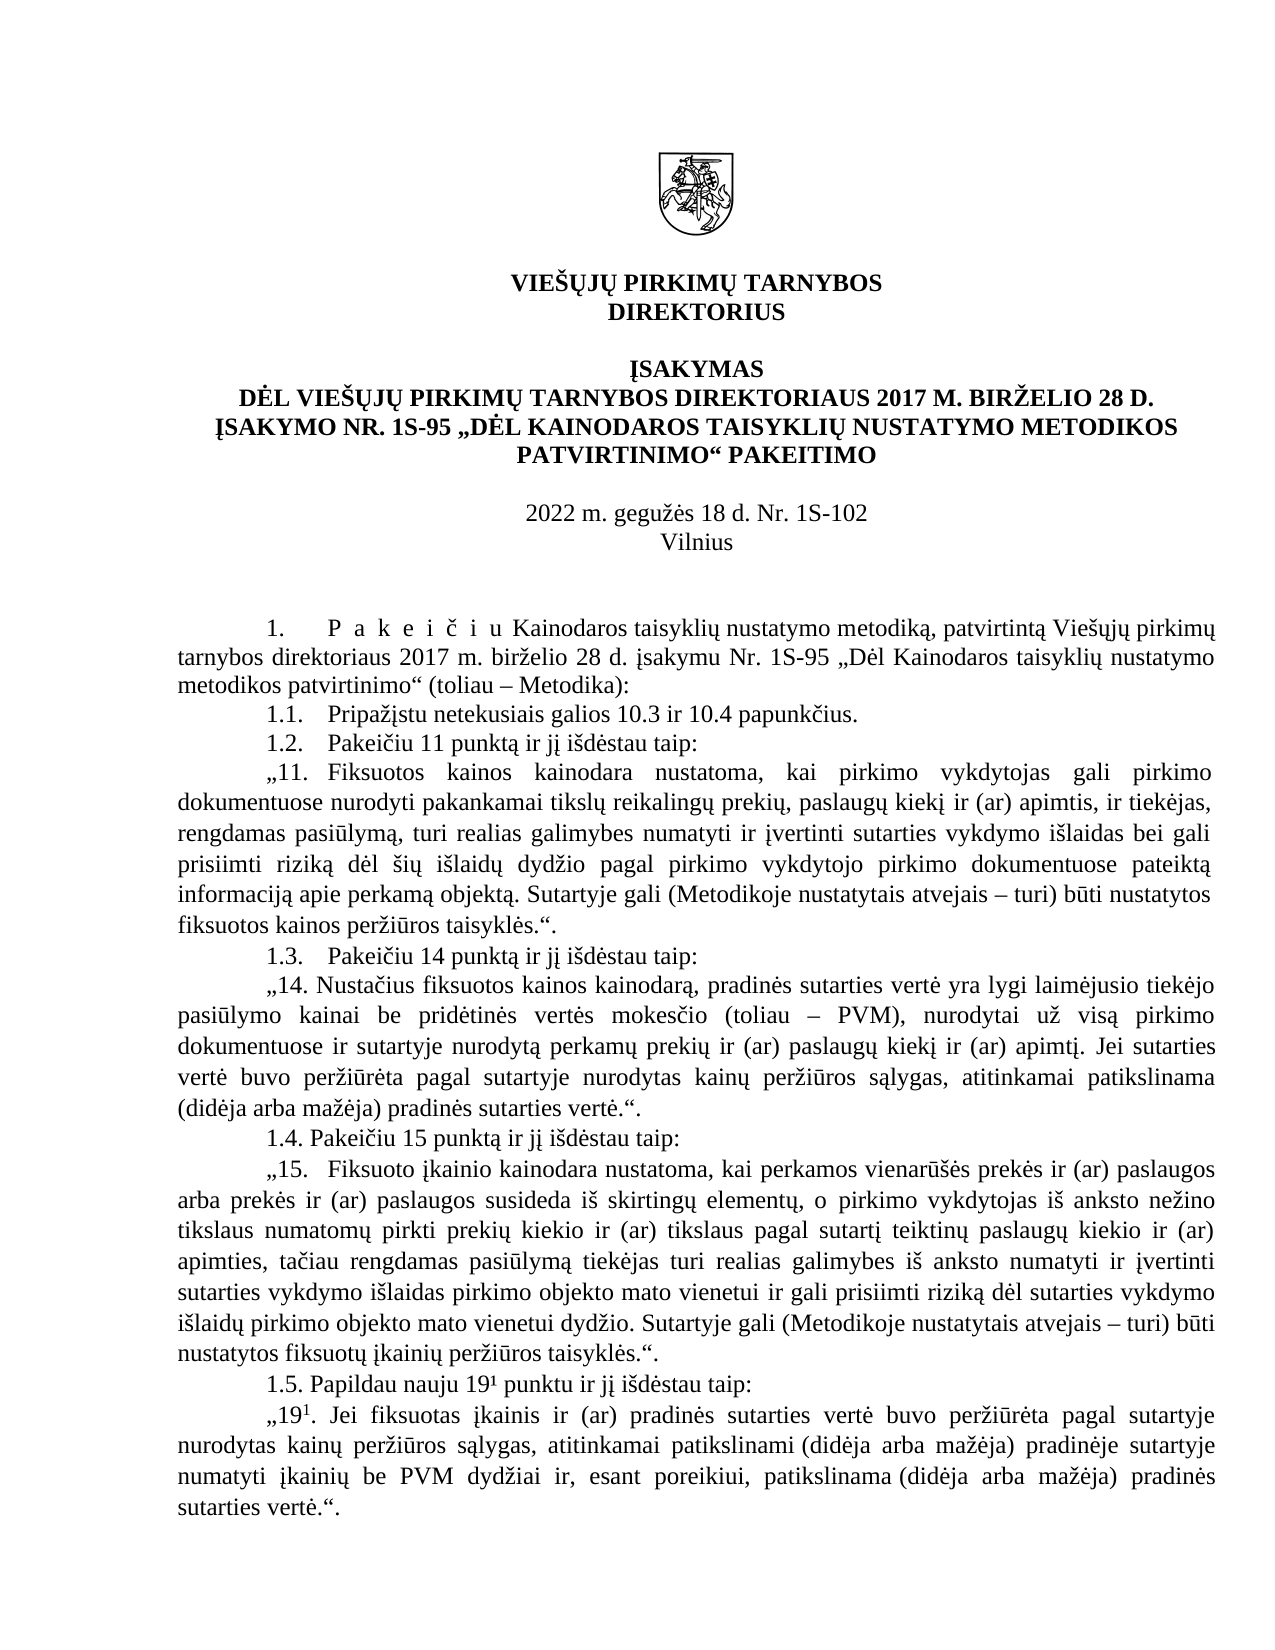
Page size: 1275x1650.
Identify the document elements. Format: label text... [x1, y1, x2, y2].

text 2022 m. gegužės 18 d. Nr. 1S-102 [177, 498, 1216, 527]
text „191. Jei fiksuotas įkainis ir (ar) pradinės sutarties vertė buvo peržiūrėta pagal sutartyje nurodytas kainų peržiūros sąlygas, atitinkamai patikslinami (didėja arba mažėja) pradinėje sutartyje numatyti įkainių be PVM dydžiai ir, esant poreikiui, patikslinama (didėja arba mažėja) pradinės sutarties vertė.“. [177, 1400, 1216, 1521]
text VIEŠŲJŲ PIRKIMŲ TARNYBOS [177, 268, 1216, 297]
text 1.4. Pakeičiu 15 punktą ir jį išdėstau taip: [177, 1123, 1216, 1152]
text 1.3. Pakeičiu 14 punktą ir jį išdėstau taip: [177, 941, 1216, 970]
text ĮSAKYMAS [177, 354, 1216, 383]
text Vilnius [177, 527, 1216, 555]
text „14. Nustačius fiksuotos kainos kainodarą, pradinės sutarties vertė yra lygi laimėjusio tiekėjo pasiūlymo kainai be pridėtinės vertės mokesčio (toliau – PVM), nurodytai už visą pirkimo dokumentuose ir sutartyje nurodytą perkamų prekių ir (ar) paslaugų kiekį ir (ar) apimtį. Jei sutarties vertė buvo peržiūrėta pagal sutartyje nurodytas kainų peržiūros sąlygas, atitinkamai patikslinama (didėja arba mažėja) pradinės sutarties vertė.“. [177, 970, 1216, 1121]
text 1.2. Pakeičiu 11 punktą ir jį išdėstau taip: [177, 728, 1216, 757]
text „11. Fiksuotos kainos kainodara nustatoma, kai pirkimo vykdytojas gali pirkimo dokumentuose nurodyti pakankamai tikslų reikalingų prekių, paslaugų kiekį ir (ar) apimtis, ir tiekėjas, rengdamas pasiūlymą, turi realias galimybes numatyti ir įvertinti sutarties vykdymo išlaidas bei gali prisiimti riziką dėl šių išlaidų dydžio pagal pirkimo vykdytojo pirkimo dokumentuose pateiktą informaciją apie perkamą objektą. Sutartyje gali (Metodikoje nustatytais atvejais – turi) būti nustatytos fiksuotos kainos peržiūros taisyklės.“. [177, 757, 1212, 939]
text 1. P a k e i č i u Kainodaros taisyklių nustatymo metodiką, patvirtintą Viešųjų pirkimų tarnybos direktoriaus 2017 m. birželio 28 d. įsakymu Nr. 1S-95 „Dėl Kainodaros taisyklių nustatymo metodikos patvirtinimo“ (toliau – Metodika): [177, 613, 1216, 699]
text 1.5. Papildau nauju 19¹ punktu ir jį išdėstau taip: [177, 1369, 1216, 1398]
text „15. Fiksuoto įkainio kainodara nustatoma, kai perkamos vienarūšės prekės ir (ar) paslaugos arba prekės ir (ar) paslaugos susideda iš skirtingų elementų, o pirkimo vykdytojas iš anksto nežino tikslaus numatomų pirkti prekių kiekio ir (ar) tikslaus pagal sutartį teiktinų paslaugų kiekio ir (ar) apimties, tačiau rengdamas pasiūlymą tiekėjas turi realias galimybes iš anksto numatyti ir įvertinti sutarties vykdymo išlaidas pirkimo objekto mato vienetui ir gali prisiimti riziką dėl sutarties vykdymo išlaidų pirkimo objekto mato vienetui dydžio. Sutartyje gali (Metodikoje nustatytais atvejais – turi) būti nustatytos fiksuotų įkainių peržiūros taisyklės.“. [177, 1154, 1216, 1367]
text DIREKTORIUS [177, 297, 1216, 325]
text DĖL VIEŠŲJŲ PIRKIMŲ TARNYBOS DIREKTORIAUS 2017 M. BIRŽELIO 28 D. ĮSAKYMO NR. 1S-95 „DĖL KAINODAROS TAISYKLIŲ NUSTATYMO METODIKOS PATVIRTINIMO“ PAKEITIMO [177, 383, 1216, 469]
text 1.1. Pripažįstu netekusiais galios 10.3 ir 10.4 papunkčius. [177, 699, 1216, 728]
